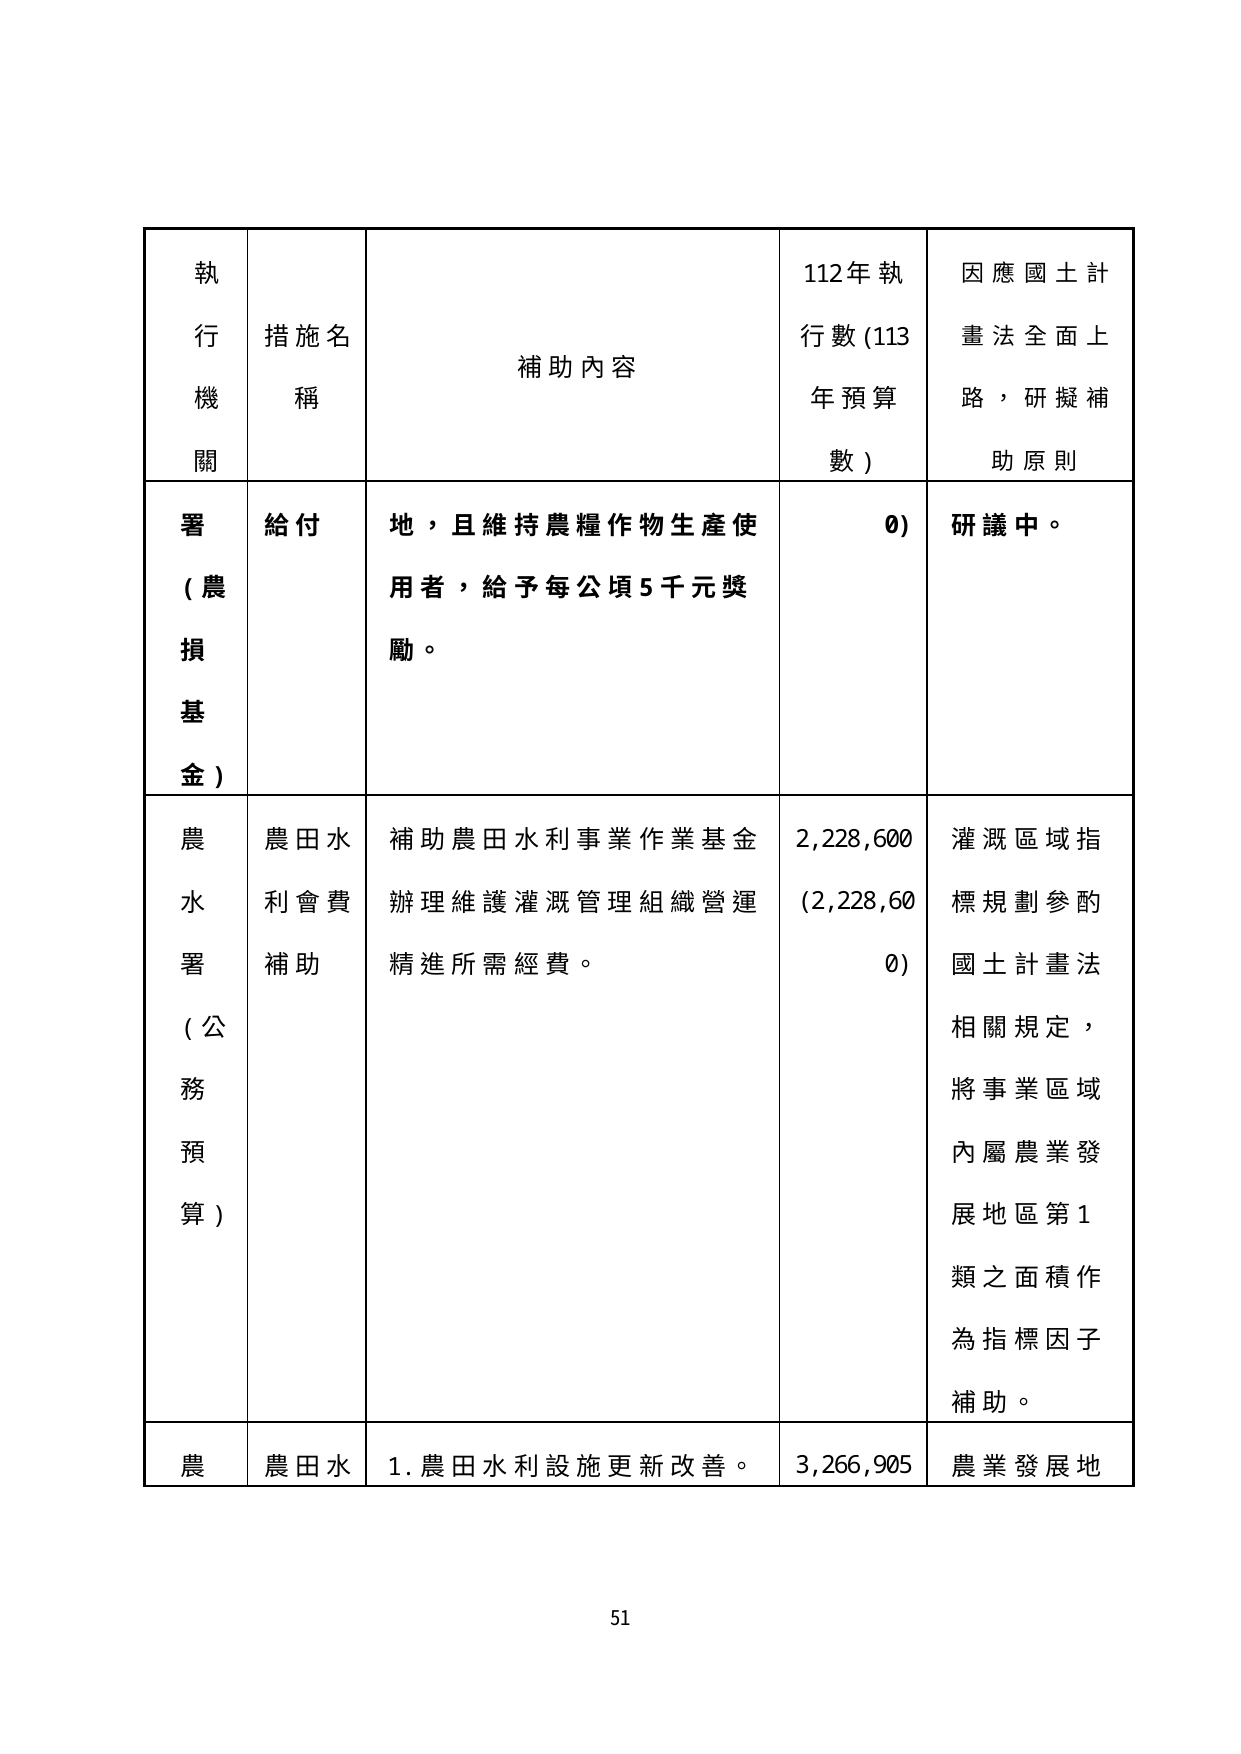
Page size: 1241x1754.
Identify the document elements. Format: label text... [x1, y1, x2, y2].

table_cell 3,266,905 [780, 1423, 926, 1485]
table_cell 補助農田水利事業作業基金辦理維護灌溉管理組織營運精進所需經費。 [367, 796, 779, 1421]
table_cell 地，且維持農糧作物生產使用者，給予每公頃5千元獎勵。 [367, 482, 779, 794]
table_header 執行機關 [146, 230, 247, 480]
table_header 112年執行數(113年預算數) [780, 230, 926, 480]
table_cell 農田水 [248, 1423, 365, 1485]
table_cell 署 (農損基金) [146, 482, 247, 794]
table_cell 2,228,600 (2,228,600) [780, 796, 926, 1421]
table_cell 農 [146, 1423, 247, 1485]
table_cell 農水署 (公務預算) [146, 796, 247, 1421]
table_cell 0) [780, 482, 926, 794]
table_cell 農業發展地 [928, 1423, 1132, 1485]
table_cell 研議中。 [928, 482, 1132, 794]
table_header 補助內容 [367, 230, 779, 480]
table_cell 1.農田水利設施更新改善。 [367, 1423, 779, 1485]
table_cell 農田水利會費補助 [248, 796, 365, 1421]
table_cell 給付 [248, 482, 365, 794]
table_cell 灌溉區域指標規劃參酌國土計畫法相關規定，將事業區域內屬農業發展地區第1類之面積作為指標因子補助。 [928, 796, 1132, 1421]
table_header 措施名稱 [248, 230, 365, 480]
table_header 因應國土計畫法全面上路，研擬補助原則 [928, 230, 1132, 480]
